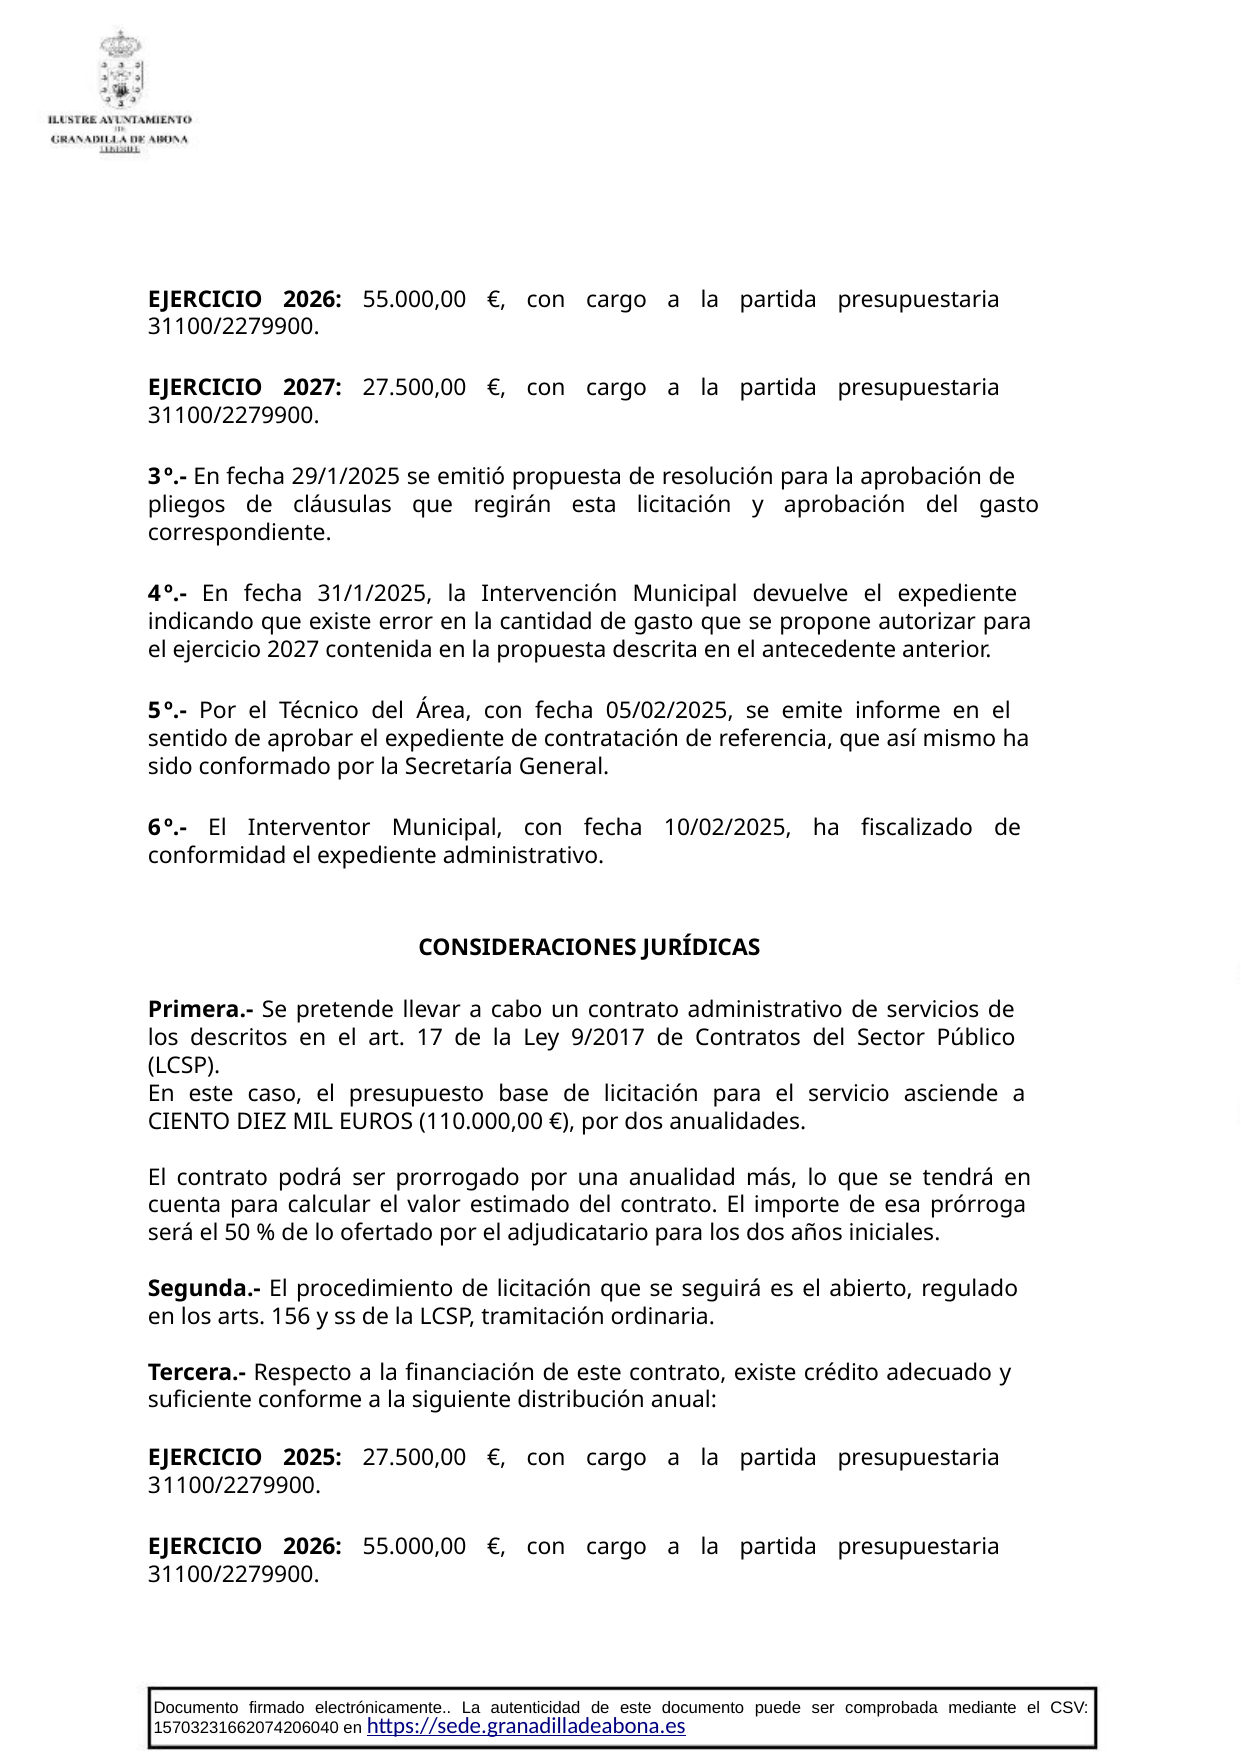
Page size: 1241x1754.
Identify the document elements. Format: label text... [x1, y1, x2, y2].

text 15703231662074206040 en https://sede.granadilladeabona.es [153, 1718, 1113, 1737]
text pliegos de cláusulas que regirán esta licitación y aprobación del gasto [148, 490, 1120, 518]
text 31100/2279900. [148, 401, 1120, 429]
text EJERCICIO 2025: 27.500,00 €, con cargo a la partida presupuestaria [148, 1443, 1120, 1471]
text cuenta para calcular el valor estimado del contrato. El importe de esa prórroga [148, 1191, 1117, 1218]
text 3 [148, 463, 164, 490]
text conformidad el expediente administrativo. [148, 841, 659, 869]
text en los arts. 156 y ss de la LCSP, tramitación ordinaria. [148, 1302, 1117, 1330]
text 3 [148, 1471, 162, 1499]
text º.- En fecha 31/1/2025, la Intervención Municipal devuelve el expediente [164, 579, 1120, 607]
text º.- Por el Técnico del Área, con fecha 05/02/2025, se emite informe en el [164, 696, 1120, 724]
text 31100/2279900. [148, 1560, 1120, 1588]
text 6 [148, 813, 164, 841]
text indicando que existe error en la cantidad de gasto que se propone autorizar para [148, 607, 1120, 635]
text º.- En fecha 29/1/2025 se emitió propuesta de resolución para la aprobación de [164, 463, 1120, 490]
text Segunda.- El procedimiento de licitación que se seguirá es el abierto, regulado [148, 1274, 1117, 1302]
text Tercera.- Respecto a la financiación de este contrato, existe crédito adecuado y [148, 1358, 1117, 1386]
text 3 [148, 1478, 157, 1492]
text CONSIDERACIONES JURÍDICAS [418, 933, 849, 961]
text Documento firmado electrónicamente.. La autenticidad de este documento puede ser comprobada mediante el CSV: [153, 1699, 1113, 1718]
text EJERCICIO 2027: 27.500,00 €, con cargo a la partida presupuestaria [148, 374, 1120, 401]
text correspondiente. [148, 518, 1120, 546]
text (LCSP). [148, 1051, 1117, 1079]
text los descritos en el art. 17 de la Ley 9/2017 de Contratos del Sector Público [148, 1023, 1117, 1051]
text sentido de aprobar el expediente de contratación de referencia, que así mismo ha [148, 724, 1120, 752]
text 5 [148, 696, 164, 724]
text sido conformado por la Secretaría General. [148, 752, 1120, 780]
text el ejercicio 2027 contenida en la propuesta descrita en el antecedente anterior. [148, 635, 1120, 663]
text suficiente conforme a la siguiente distribución anual: [148, 1386, 1117, 1413]
text El contrato podrá ser prorrogado por una anualidad más, lo que se tendrá en [148, 1163, 1117, 1191]
text 31100/2279900. [148, 313, 1120, 340]
text º.- El Interventor Municipal, con fecha 10/02/2025, ha fiscalizado de [164, 813, 1120, 841]
text Primera.- Se pretende llevar a cabo un contrato administrativo de servicios de [148, 996, 1117, 1023]
text 1100/2279900. [162, 1471, 366, 1499]
text será el 50 % de lo ofertado por el adjudicatario para los dos años iniciales. [148, 1218, 1117, 1246]
text En este caso, el presupuesto base de licitación para el servicio asciende a [148, 1079, 1117, 1107]
text EJERCICIO 2026: 55.000,00 €, con cargo a la partida presupuestaria [148, 1532, 1120, 1560]
text CIENTO DIEZ MIL EUROS (110.000,00 €), por dos anualidades. [148, 1107, 1117, 1135]
text 4 [148, 579, 164, 607]
text EJERCICIO 2026: 55.000,00 €, con cargo a la partida presupuestaria [148, 285, 1120, 313]
